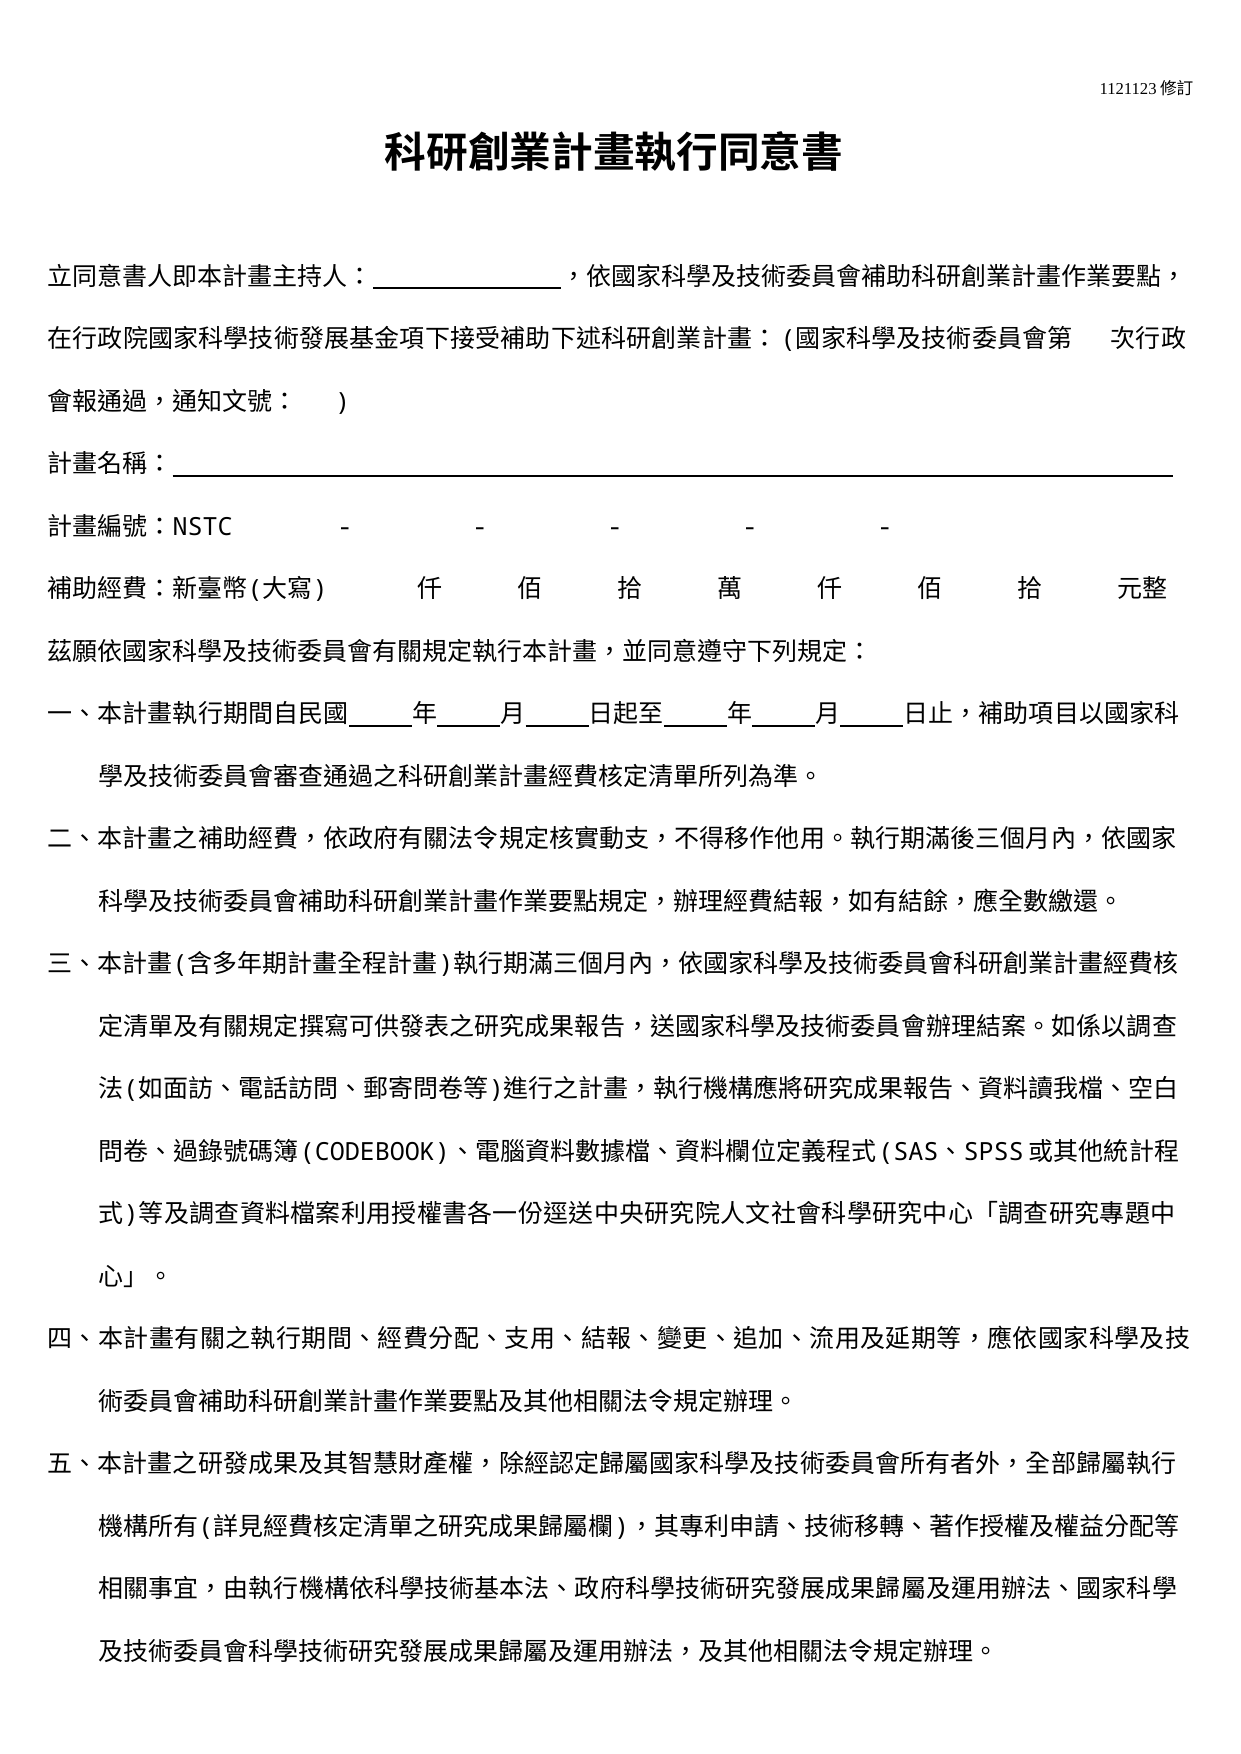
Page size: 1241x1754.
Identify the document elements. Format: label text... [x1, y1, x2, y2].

text 計畫編號：NSTC - - - - - [47, 483, 1180, 545]
text 立同意書人即本計畫主持人： ，依國家科學及技術委員會補助科研創業計畫作業要點，在行政院國家科學技術發展基金項下接受補助下述科研創業計畫：(國家科學及技術委員會第 次行政會報通過，通知文號： ) [47, 233, 1187, 420]
text 補助經費：新臺幣(大寫) 仟 佰 拾 萬 仟 佰 拾 元整 [47, 545, 1180, 608]
text 茲願依國家科學及技術委員會有關規定執行本計畫，並同意遵守下列規定： [47, 608, 1180, 670]
text 四、本計畫有關之執行期間、經費分配、支用、結報、變更、追加、流用及延期等，應依國家科學及技術委員會補助科研創業計畫作業要點及其他相關法令規定辦理。 [47, 1295, 1193, 1420]
text 三、本計畫(含多年期計畫全程計畫)執行期滿三個月內，依國家科學及技術委員會科研創業計畫經費核定清單及有關規定撰寫可供發表之研究成果報告，送國家科學及技術委員會辦理結案。如係以調查法(如面訪、電話訪問、郵寄問卷等)進行之計畫，執行機構應將研究成果報告、資料讀我檔、空白問卷、過錄號碼簿(CODEBOOK)、電腦資料數據檔、資料欄位定義程式(SAS、SPSS或其他統計程式)等及調查資料檔案利用授權書各一份逕送中央研究院人文社會科學研究中心「調查研究專題中心」。 [47, 920, 1180, 1295]
text 五、本計畫之研發成果及其智慧財產權，除經認定歸屬國家科學及技術委員會所有者外，全部歸屬執行機構所有(詳見經費核定清單之研究成果歸屬欄)，其專利申請、技術移轉、著作授權及權益分配等相關事宜，由執行機構依科學技術基本法、政府科學技術研究發展成果歸屬及運用辦法、國家科學及技術委員會科學技術研究發展成果歸屬及運用辦法，及其他相關法令規定辦理。 [47, 1420, 1180, 1670]
text 科研創業計畫執行同意書 [47, 108, 1180, 170]
text 計畫名稱： [47, 420, 1180, 483]
text 一、本計畫執行期間自民國 年 月 日起至 年 月 日止，補助項目以國家科學及技術委員會審查通過之科研創業計畫經費核定清單所列為準。 [47, 670, 1180, 795]
text 二、本計畫之補助經費，依政府有關法令規定核實動支，不得移作他用。執行期滿後三個月內，依國家科學及技術委員會補助科研創業計畫作業要點規定，辦理經費結報，如有結餘，應全數繳還。 [47, 795, 1180, 920]
